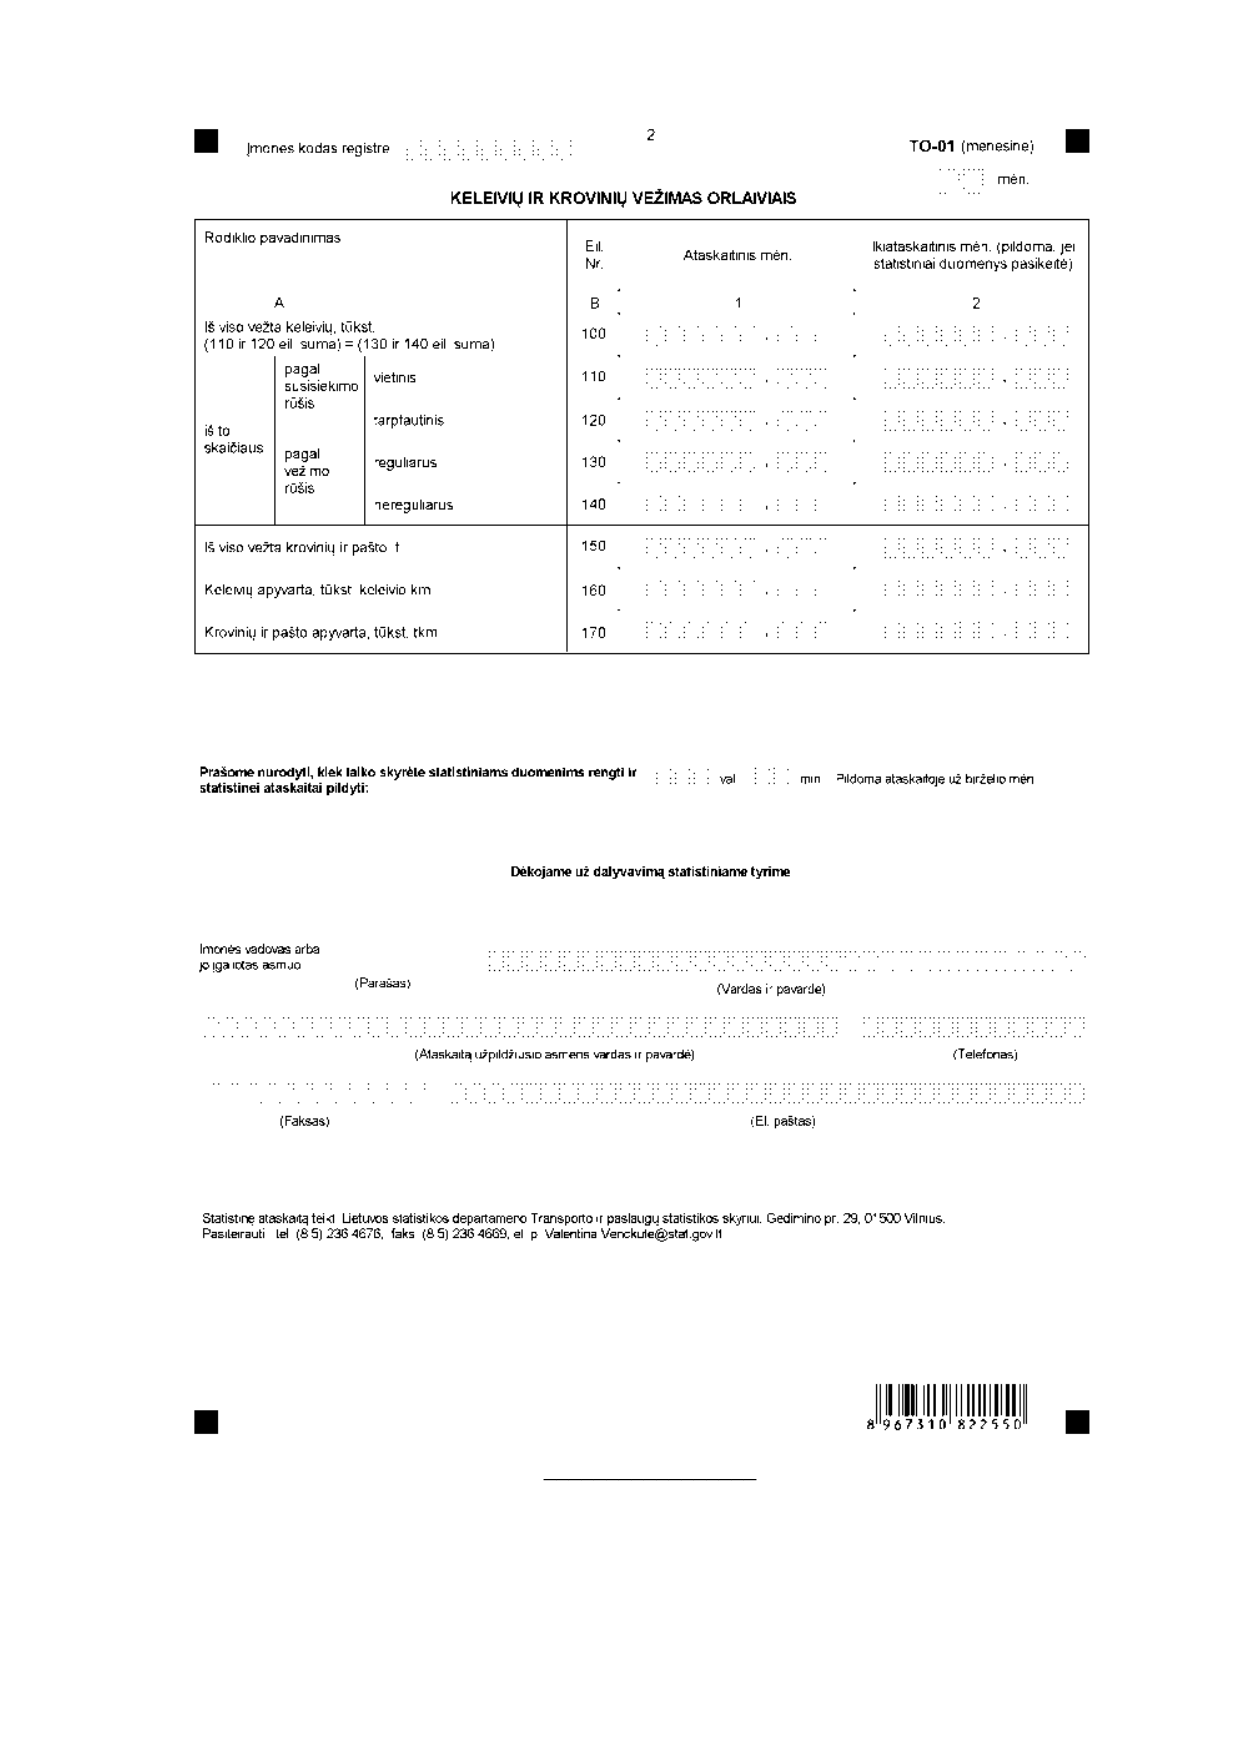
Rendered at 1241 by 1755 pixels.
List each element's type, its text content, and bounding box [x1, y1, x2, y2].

text _________________ [177, 1454, 1122, 1483]
